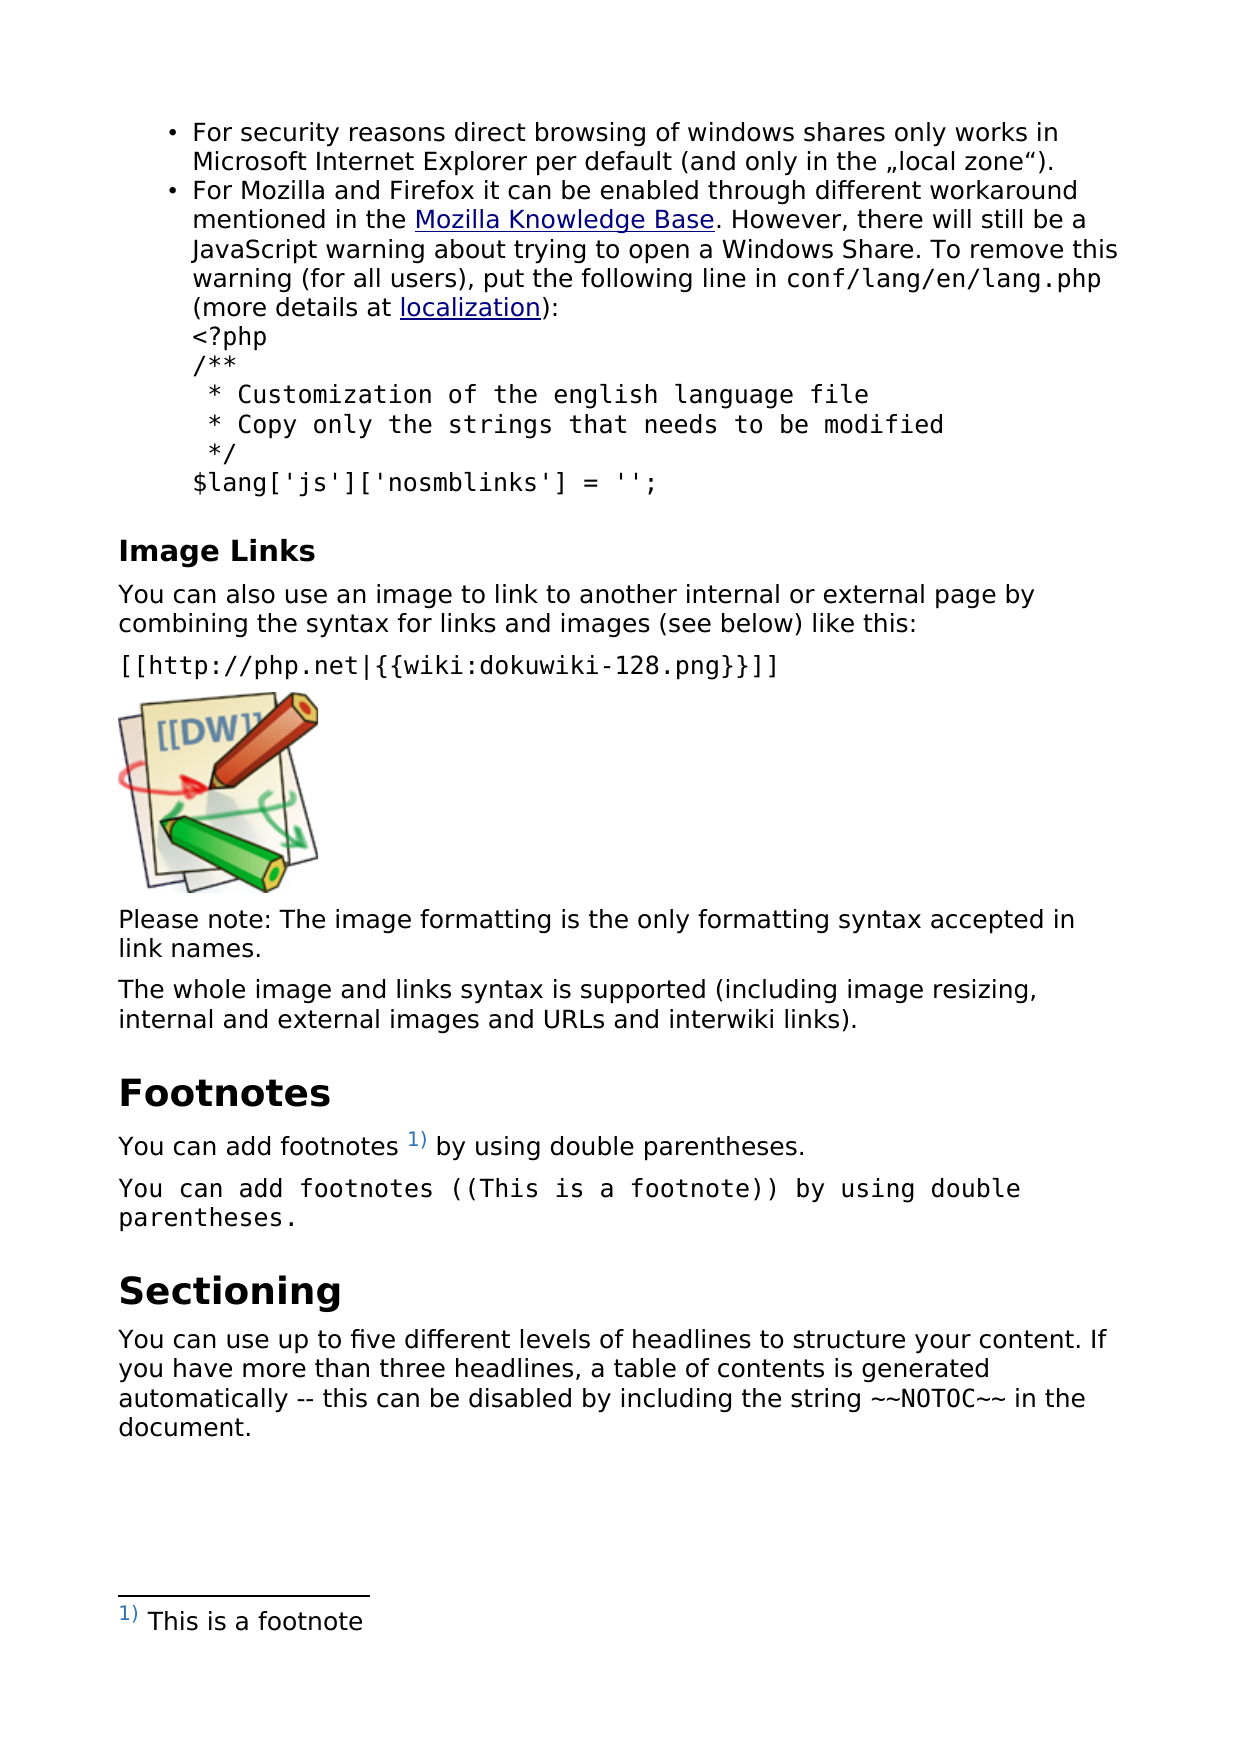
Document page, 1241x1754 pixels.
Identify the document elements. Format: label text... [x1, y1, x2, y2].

list <?php /** * Customization of the english language file * Copy only the strings that needs to be modified */ $lang['js']['nosmblinks'] = ''; [177, 322, 1122, 497]
text The whole image and links syntax is supported (including image resizing, internal and external images and URLs and interwiki links). [118, 976, 1122, 1034]
text [[http://php.net|{{wiki:dokuwiki-128.png}}]] [118, 651, 1122, 681]
text You can use up to five different levels of headlines to structure your content. If you have more than three headlines, a table of contents is generated automatically -- this can be disabled by including the string ~~NOTOC~~ in the document. [118, 1325, 1122, 1442]
subtitle Footnotes [118, 1071, 1122, 1115]
list For security reasons direct browsing of windows shares only works in Microsoft Internet Explorer per default (and only in the „local zone“). [177, 118, 1122, 176]
text You can add footnotes by using double parentheses. [118, 1128, 1122, 1162]
text This is a footnote [118, 1602, 1122, 1636]
text You can also use an image to link to another internal or external page by combining the syntax for links and images (see below) like this: [118, 581, 1122, 639]
text You can add footnotes ((This is a footnote)) by using double parentheses. [118, 1174, 1122, 1232]
subtitle Image Links [118, 534, 1122, 568]
subtitle Sectioning [118, 1269, 1122, 1313]
picture [118, 692, 319, 893]
text Please note: The image formatting is the only formatting syntax accepted in link names. [118, 905, 1122, 963]
list For Mozilla and Firefox it can be enabled through different workaround mentioned in the Mozilla Knowledge Base. However, there will still be a JavaScript warning about trying to open a Windows Share. To remove this warning (for all users), put the following line in conf/lang/en/lang.php (more details at localization): [177, 176, 1122, 322]
